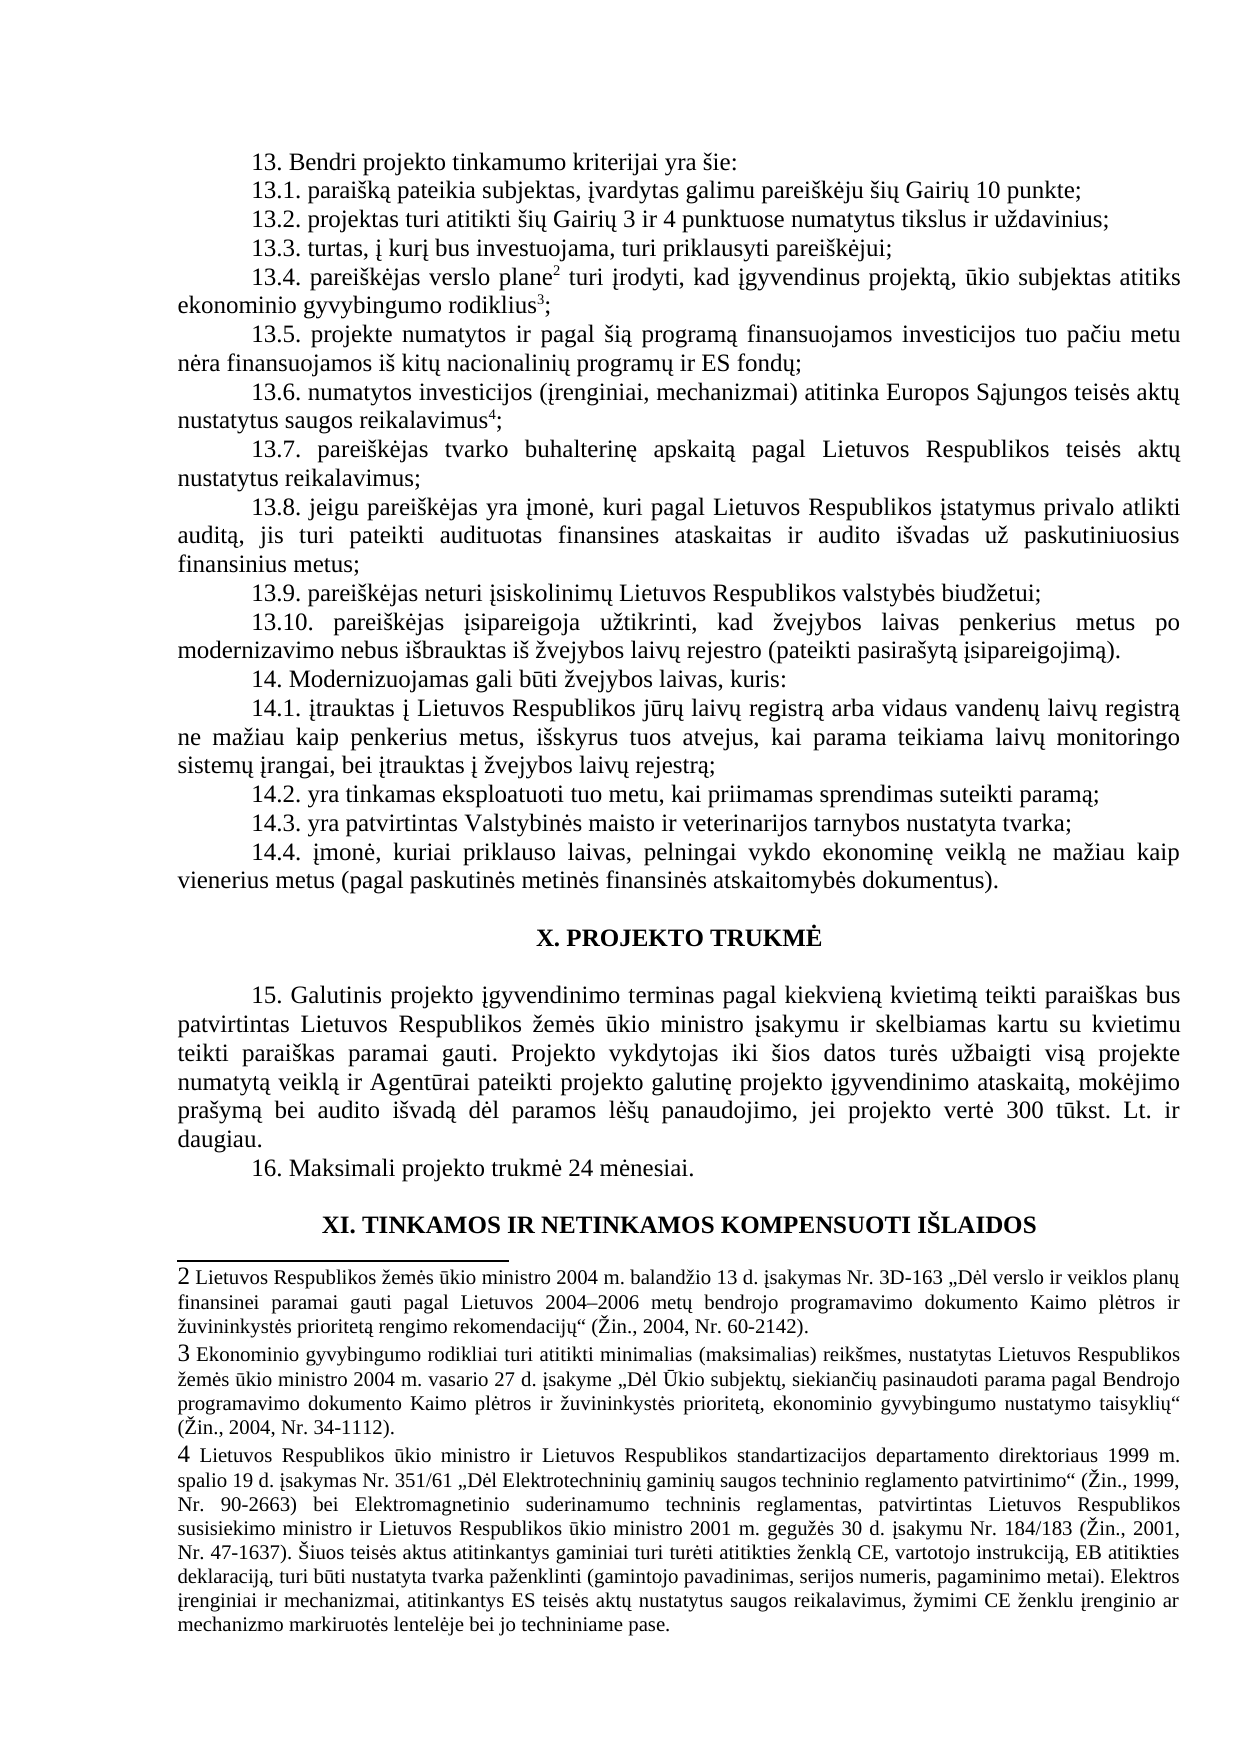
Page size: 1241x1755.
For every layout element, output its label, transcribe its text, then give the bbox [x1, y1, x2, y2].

text 13.3. turtas, į kurį bus investuojama, turi priklausyti pareiškėjui; [177, 233, 1181, 262]
text 14.4. įmonė, kuriai priklauso laivas, pelningai vykdo ekonominę veiklą ne mažiau kaip vienerius metus (pagal paskutinės metinės finansinės atskaitomybės dokumentus). [177, 837, 1181, 894]
text 13.1. paraišką pateikia subjektas, įvardytas galimu pareiškėju šių Gairių 10 punkte; [177, 176, 1181, 204]
text X. PROJEKTO TRUKMĖ [177, 923, 1181, 952]
text Ekonominio gyvybingumo rodikliai turi atitikti minimalias (maksimalias) reikšmes, nustatytas Lietuvos Respublikos žemės ūkio ministro 2004 m. vasario 27 d. įsakyme „Dėl Ūkio subjektų, siekiančių pasinaudoti parama pagal Bendrojo programavimo dokumento Kaimo plėtros ir žuvininkystės prioritetą, ekonominio gyvybingumo nustatymo taisyklių“ (Žin., 2004, Nr. 34-1112). [177, 1338, 1181, 1439]
text 13.10. pareiškėjas įsipareigoja užtikrinti, kad žvejybos laivas penkerius metus po modernizavimo nebus išbrauktas iš žvejybos laivų rejestro (pateikti pasirašytą įsipareigojimą). [177, 607, 1181, 664]
text 13.2. projektas turi atitikti šių Gairių 3 ir 4 punktuose numatytus tikslus ir uždavinius; [177, 204, 1181, 233]
text 13.8. jeigu pareiškėjas yra įmonė, kuri pagal Lietuvos Respublikos įstatymus privalo atlikti auditą, jis turi pateikti audituotas finansines ataskaitas ir audito išvadas už paskutiniuosius finansinius metus; [177, 492, 1181, 578]
text 13.4. pareiškėjas verslo plane turi įrodyti, kad įgyvendinus projektą, ūkio subjektas atitiks ekonominio gyvybingumo rodiklius; [177, 262, 1181, 319]
text 14. Modernizuojamas gali būti žvejybos laivas, kuris: [177, 664, 1181, 693]
text Lietuvos Respublikos žemės ūkio ministro 2004 m. balandžio 13 d. įsakymas Nr. 3D-163 „Dėl verslo ir veiklos planų finansinei paramai gauti pagal Lietuvos 2004–2006 metų bendrojo programavimo dokumento Kaimo plėtros ir žuvininkystės prioritetą rengimo rekomendacijų“ (Žin., 2004, Nr. 60-2142). [177, 1261, 1181, 1338]
text 14.2. yra tinkamas eksploatuoti tuo metu, kai priimamas sprendimas suteikti paramą; [177, 779, 1181, 808]
text 15. Galutinis projekto įgyvendinimo terminas pagal kiekvieną kvietimą teikti paraiškas bus patvirtintas Lietuvos Respublikos žemės ūkio ministro įsakymu ir skelbiamas kartu su kvietimu teikti paraiškas paramai gauti. Projekto vykdytojas iki šios datos turės užbaigti visą projekte numatytą veiklą ir Agentūrai pateikti projekto galutinę projekto įgyvendinimo ataskaitą, mokėjimo prašymą bei audito išvadą dėl paramos lėšų panaudojimo, jei projekto vertė 300 tūkst. Lt. ir daugiau. [177, 981, 1181, 1153]
text 13.7. pareiškėjas tvarko buhalterinę apskaitą pagal Lietuvos Respublikos teisės aktų nustatytus reikalavimus; [177, 434, 1181, 492]
text 13.9. pareiškėjas neturi įsiskolinimų Lietuvos Respublikos valstybės biudžetui; [177, 578, 1181, 607]
text 13. Bendri projekto tinkamumo kriterijai yra šie: [177, 147, 1181, 176]
text XI. TINKAMOS IR NETINKAMOS KOMPENSUOTI IŠLAIDOS [177, 1211, 1181, 1239]
text 14.3. yra patvirtintas Valstybinės maisto ir veterinarijos tarnybos nustatyta tvarka; [177, 808, 1181, 837]
text Lietuvos Respublikos ūkio ministro ir Lietuvos Respublikos standartizacijos departamento direktoriaus 1999 m. spalio 19 d. įsakymas Nr. 351/61 „Dėl Elektrotechninių gaminių saugos techninio reglamento patvirtinimo“ (Žin., 1999, Nr. 90-2663) bei Elektromagnetinio suderinamumo techninis reglamentas, patvirtintas Lietuvos Respublikos susisiekimo ministro ir Lietuvos Respublikos ūkio ministro 2001 m. gegužės 30 d. įsakymu Nr. 184/183 (Žin., 2001, Nr. 47-1637). Šiuos teisės aktus atitinkantys gaminiai turi turėti atitikties ženklą CE, vartotojo instrukciją, EB atitikties deklaraciją, turi būti nustatyta tvarka paženklinti (gamintojo pavadinimas, serijos numeris, pagaminimo metai). Elektros įrenginiai ir mechanizmai, atitinkantys ES teisės aktų nustatytus saugos reikalavimus, žymimi CE ženklu įrenginio ar mechanizmo markiruotės lentelėje bei jo techniniame pase. [177, 1439, 1181, 1636]
text 14.1. įtrauktas į Lietuvos Respublikos jūrų laivų registrą arba vidaus vandenų laivų registrą ne mažiau kaip penkerius metus, išskyrus tuos atvejus, kai parama teikiama laivų monitoringo sistemų įrangai, bei įtrauktas į žvejybos laivų rejestrą; [177, 693, 1181, 779]
text 13.6. numatytos investicijos (įrenginiai, mechanizmai) atitinka Europos Sąjungos teisės aktų nustatytus saugos reikalavimus; [177, 377, 1181, 434]
text 13.5. projekte numatytos ir pagal šią programą finansuojamos investicijos tuo pačiu metu nėra finansuojamos iš kitų nacionalinių programų ir ES fondų; [177, 319, 1181, 377]
text 16. Maksimali projekto trukmė 24 mėnesiai. [177, 1153, 1181, 1182]
